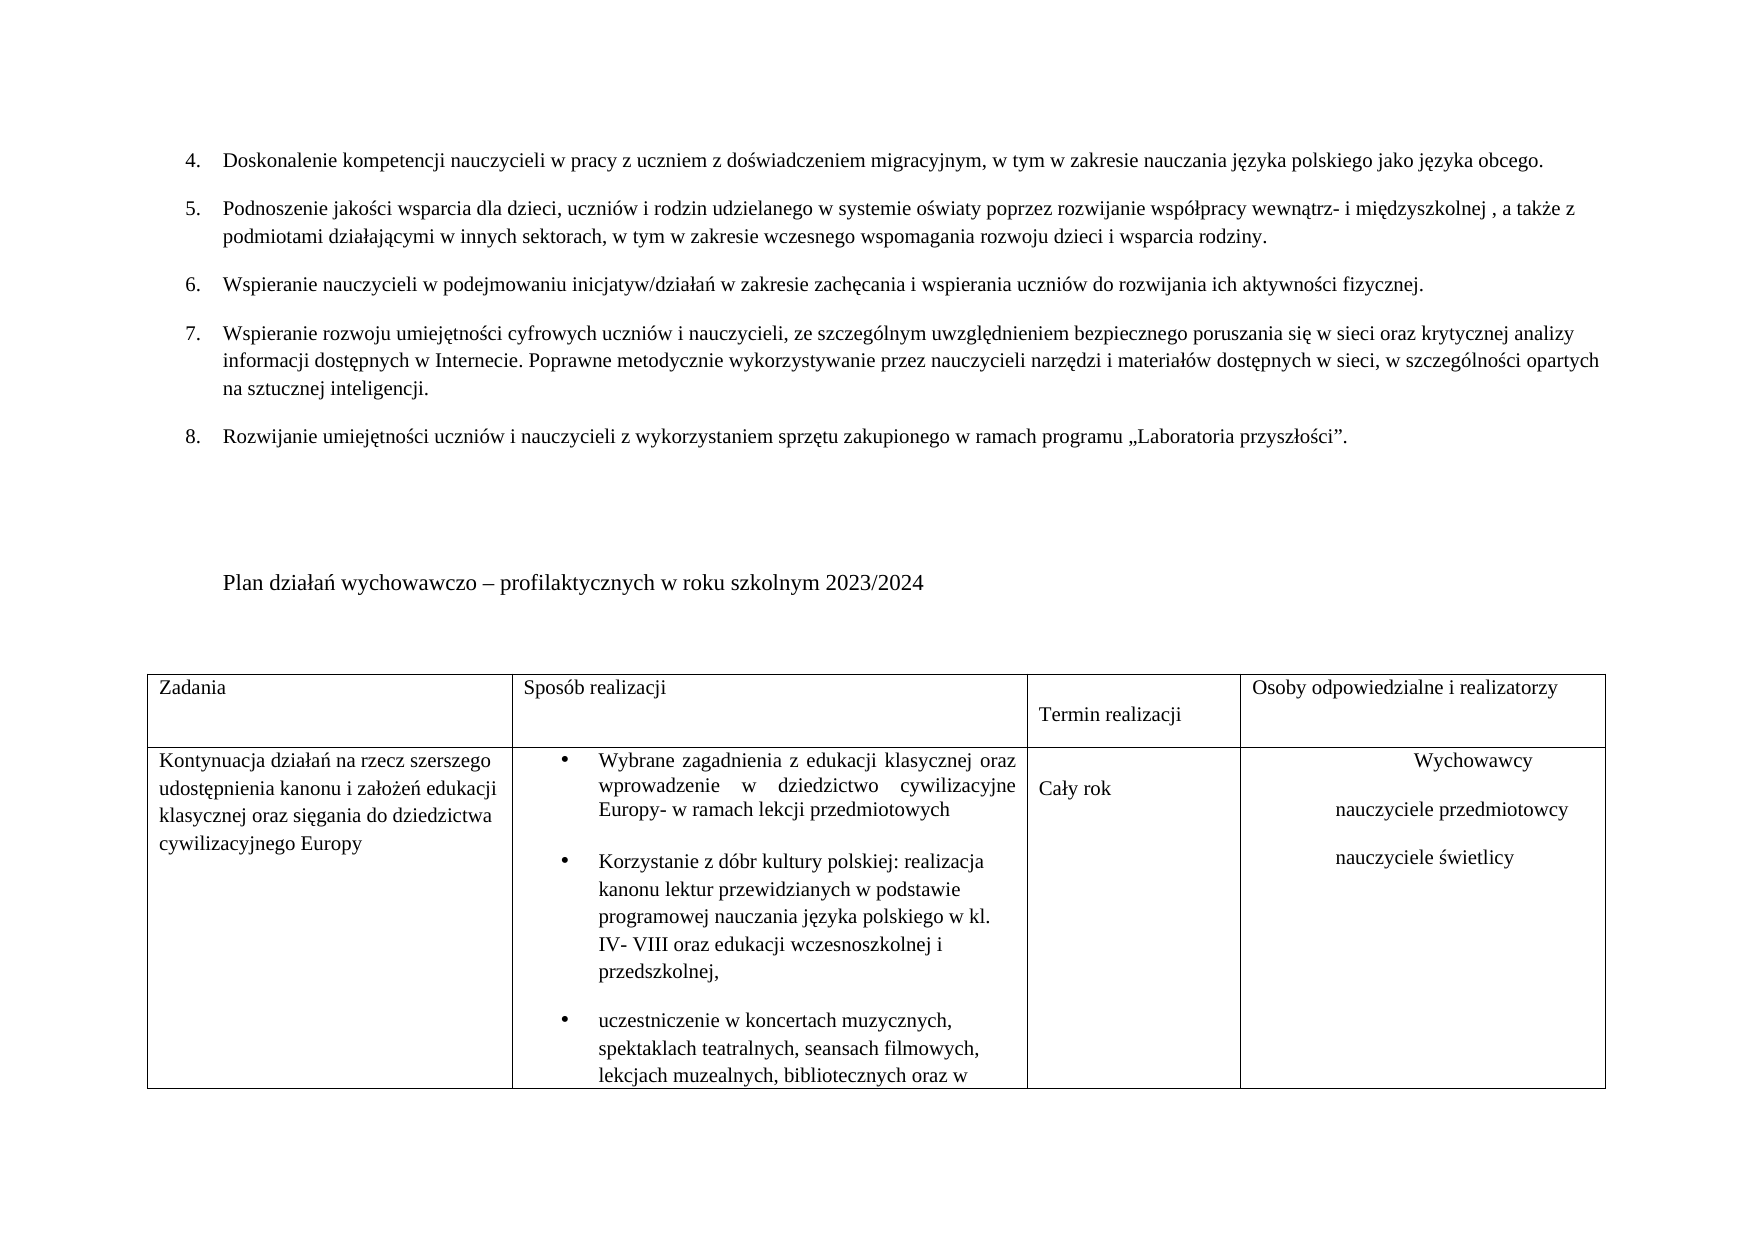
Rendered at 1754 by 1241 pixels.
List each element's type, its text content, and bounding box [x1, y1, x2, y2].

list Doskonalenie kompetencji nauczycieli w pracy z uczniem z doświadczeniem migracyjnym, w tym w zakresie nauczania języka polskiego jako języka obcego. [185, 148, 1606, 172]
text Plan działań wychowawczo – profilaktycznych w roku szkolnym 2023/2024 [223, 569, 1606, 596]
table_cell Wybrane zagadnienia z edukacji klasycznej oraz wprowadzenie w dziedzictwo cywilizacyjne Europy- w ramach lekcji przedmiotowych Korzystanie z dóbr kultury polskiej: realizacja kanonu lektur przewidzianych w podstawie programowej nauczania języka polskiego w kl. IV- VIII oraz edukacji wczesnoszkolnej i przedszkolnej, uczestniczenie w koncertach muzycznych, spektaklach teatralnych, seansach filmowych, lekcjach muzealnych, bibliotecznych oraz w [513, 748, 1027, 1087]
table_cell Wychowawcy nauczyciele przedmiotowcy nauczyciele świetlicy [1241, 748, 1605, 1087]
table_header Osoby odpowiedzialne i realizatorzy [1241, 675, 1605, 747]
table_header Termin realizacji [1028, 675, 1240, 747]
list Rozwijanie umiejętności uczniów i nauczycieli z wykorzystaniem sprzętu zakupionego w ramach programu „Laboratoria przyszłości”. [185, 424, 1606, 448]
table_cell Cały rok [1028, 748, 1240, 1087]
table_header Zadania [148, 675, 512, 747]
table_cell Kontynuacja działań na rzecz szerszego udostępnienia kanonu i założeń edukacji klasycznej oraz sięgania do dziedzictwa cywilizacyjnego Europy [148, 748, 512, 1087]
list Wspieranie nauczycieli w podejmowaniu inicjatyw/działań w zakresie zachęcania i wspierania uczniów do rozwijania ich aktywności fizycznej. [185, 272, 1606, 296]
list Wspieranie rozwoju umiejętności cyfrowych uczniów i nauczycieli, ze szczególnym uwzględnieniem bezpiecznego poruszania się w sieci oraz krytycznej analizy informacji dostępnych w Internecie. Poprawne metodycznie wykorzystywanie przez nauczycieli narzędzi i materiałów dostępnych w sieci, w szczególności opartych na sztucznej inteligencji. [185, 321, 1606, 400]
table_header Sposób realizacji [513, 675, 1027, 747]
list Podnoszenie jakości wsparcia dla dzieci, uczniów i rodzin udzielanego w systemie oświaty poprzez rozwijanie współpracy wewnątrz- i międzyszkolnej , a także z podmiotami działającymi w innych sektorach, w tym w zakresie wczesnego wspomagania rozwoju dzieci i wsparcia rodziny. [185, 196, 1606, 248]
